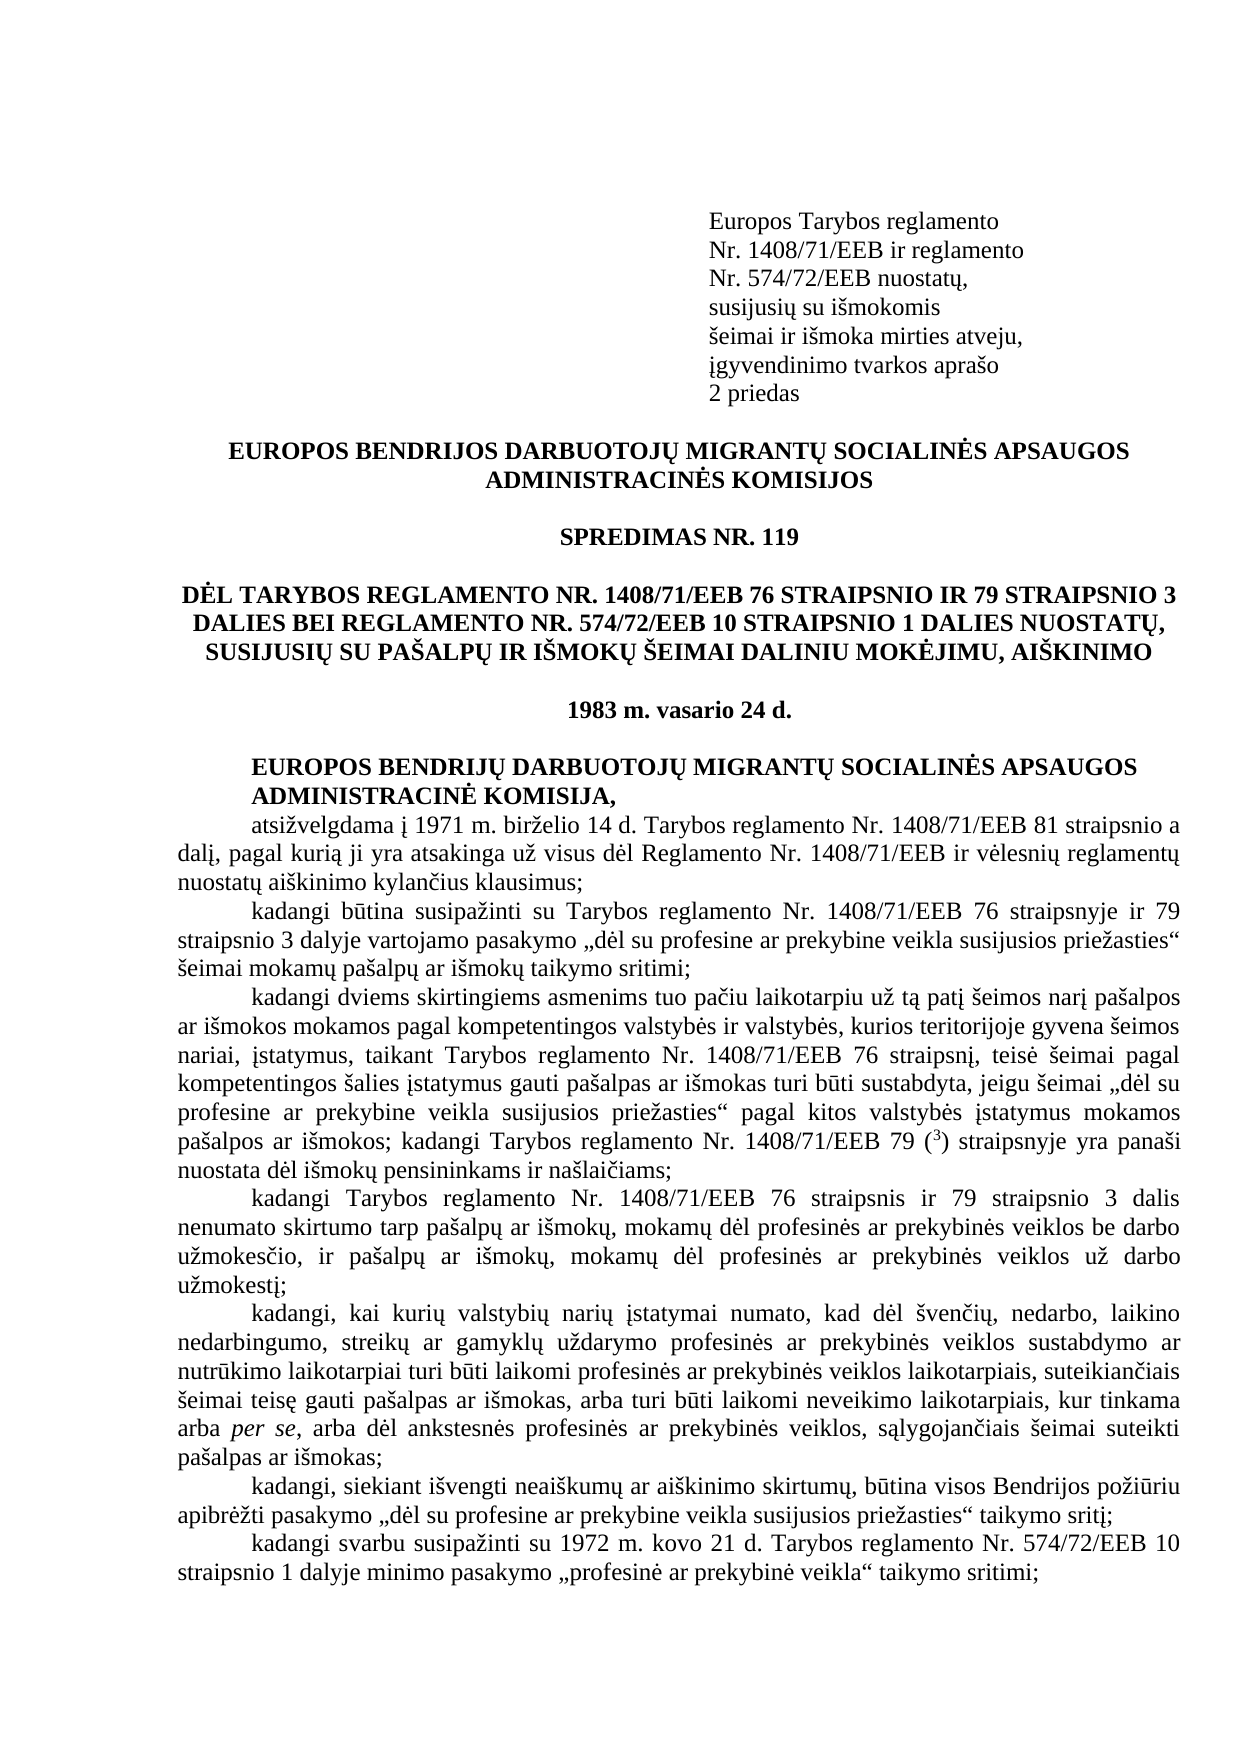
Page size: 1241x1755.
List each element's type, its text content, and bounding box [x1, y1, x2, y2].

text Europos Tarybos reglamento [177, 206, 1181, 235]
text kadangi svarbu susipažinti su 1972 m. kovo 21 d. Tarybos reglamento Nr. 574/72/EEB 10 straipsnio 1 dalyje minimo pasakymo „profesinė ar prekybinė veikla“ taikymo sritimi; [177, 1528, 1181, 1586]
text atsižvelgdama į 1971 m. birželio 14 d. Tarybos reglamento Nr. 1408/71/EEB 81 straipsnio a dalį, pagal kurią ji yra atsakinga už visus dėl Reglamento Nr. 1408/71/EEB ir vėlesnių reglamentų nuostatų aiškinimo kylančius klausimus; [177, 810, 1181, 896]
text kadangi dviems skirtingiems asmenims tuo pačiu laikotarpiu už tą patį šeimos narį pašalpos ar išmokos mokamos pagal kompetentingos valstybės ir valstybės, kurios teritorijoje gyvena šeimos nariai, įstatymus, taikant Tarybos reglamento Nr. 1408/71/EEB 76 straipsnį, teisė šeimai pagal kompetentingos šalies įstatymus gauti pašalpas ar išmokas turi būti sustabdyta, jeigu šeimai „dėl su profesine ar prekybine veikla susijusios priežasties“ pagal kitos valstybės įstatymus mokamos pašalpos ar išmokos; kadangi Tarybos reglamento Nr. 1408/71/EEB 79 (3) straipsnyje yra panaši nuostata dėl išmokų pensininkams ir našlaičiams; [177, 982, 1181, 1183]
text SPREDIMAS Nr. 119 [177, 522, 1181, 551]
text dėl Tarybos reglamento Nr. 1408/71/EEB 76 straipsnio ir 79 straipsnio 3 dalies bei Reglamento Nr. 574/72/EEB 10 straipsnio 1 dalies nuostatų, susijusių su pašalpų ir išmokų šeimai daliniu mokėjimu, aiškinimo [177, 580, 1181, 666]
text ADMINISTRACINĖ KOMISIJA, [177, 781, 1181, 810]
text EUROPOS BENDRIJŲ DARBUOTOJŲ MIGRANTŲ SOCIALINĖS APSAUGOS [177, 752, 1181, 781]
text EUROPOS BENDRIJOS DARBUOTOJŲ MIGRANTŲ SOCIALINĖS APSAUGOS ADMINISTRACINĖS KOMISIJOS [177, 436, 1181, 493]
text kadangi būtina susipažinti su Tarybos reglamento Nr. 1408/71/EEB 76 straipsnyje ir 79 straipsnio 3 dalyje vartojamo pasakymo „dėl su profesine ar prekybine veikla susijusios priežasties“ šeimai mokamų pašalpų ar išmokų taikymo sritimi; [177, 896, 1181, 982]
text kadangi, kai kurių valstybių narių įstatymai numato, kad dėl švenčių, nedarbo, laikino nedarbingumo, streikų ar gamyklų uždarymo profesinės ar prekybinės veiklos sustabdymo ar nutrūkimo laikotarpiai turi būti laikomi profesinės ar prekybinės veiklos laikotarpiais, suteikiančiais šeimai teisę gauti pašalpas ar išmokas, arba turi būti laikomi neveikimo laikotarpiais, kur tinkama arba per se, arba dėl ankstesnės profesinės ar prekybinės veiklos, sąlygojančiais šeimai suteikti pašalpas ar išmokas; [177, 1298, 1181, 1471]
text kadangi, siekiant išvengti neaiškumų ar aiškinimo skirtumų, būtina visos Bendrijos požiūriu apibrėžti pasakymo „dėl su profesine ar prekybine veikla susijusios priežasties“ taikymo sritį; [177, 1471, 1181, 1528]
text įgyvendinimo tvarkos aprašo [177, 350, 1181, 378]
text Nr. 1408/71/EEB ir reglamento [177, 235, 1181, 263]
text Nr. 574/72/EEB nuostatų, [177, 263, 1181, 292]
text 2 priedas [177, 378, 1181, 407]
text susijusių su išmokomis [177, 292, 1181, 321]
text kadangi Tarybos reglamento Nr. 1408/71/EEB 76 straipsnis ir 79 straipsnio 3 dalis nenumato skirtumo tarp pašalpų ar išmokų, mokamų dėl profesinės ar prekybinės veiklos be darbo užmokesčio, ir pašalpų ar išmokų, mokamų dėl profesinės ar prekybinės veiklos už darbo užmokestį; [177, 1183, 1181, 1298]
text šeimai ir išmoka mirties atveju, [177, 321, 1181, 350]
text 1983 m. vasario 24 d. [177, 695, 1181, 723]
